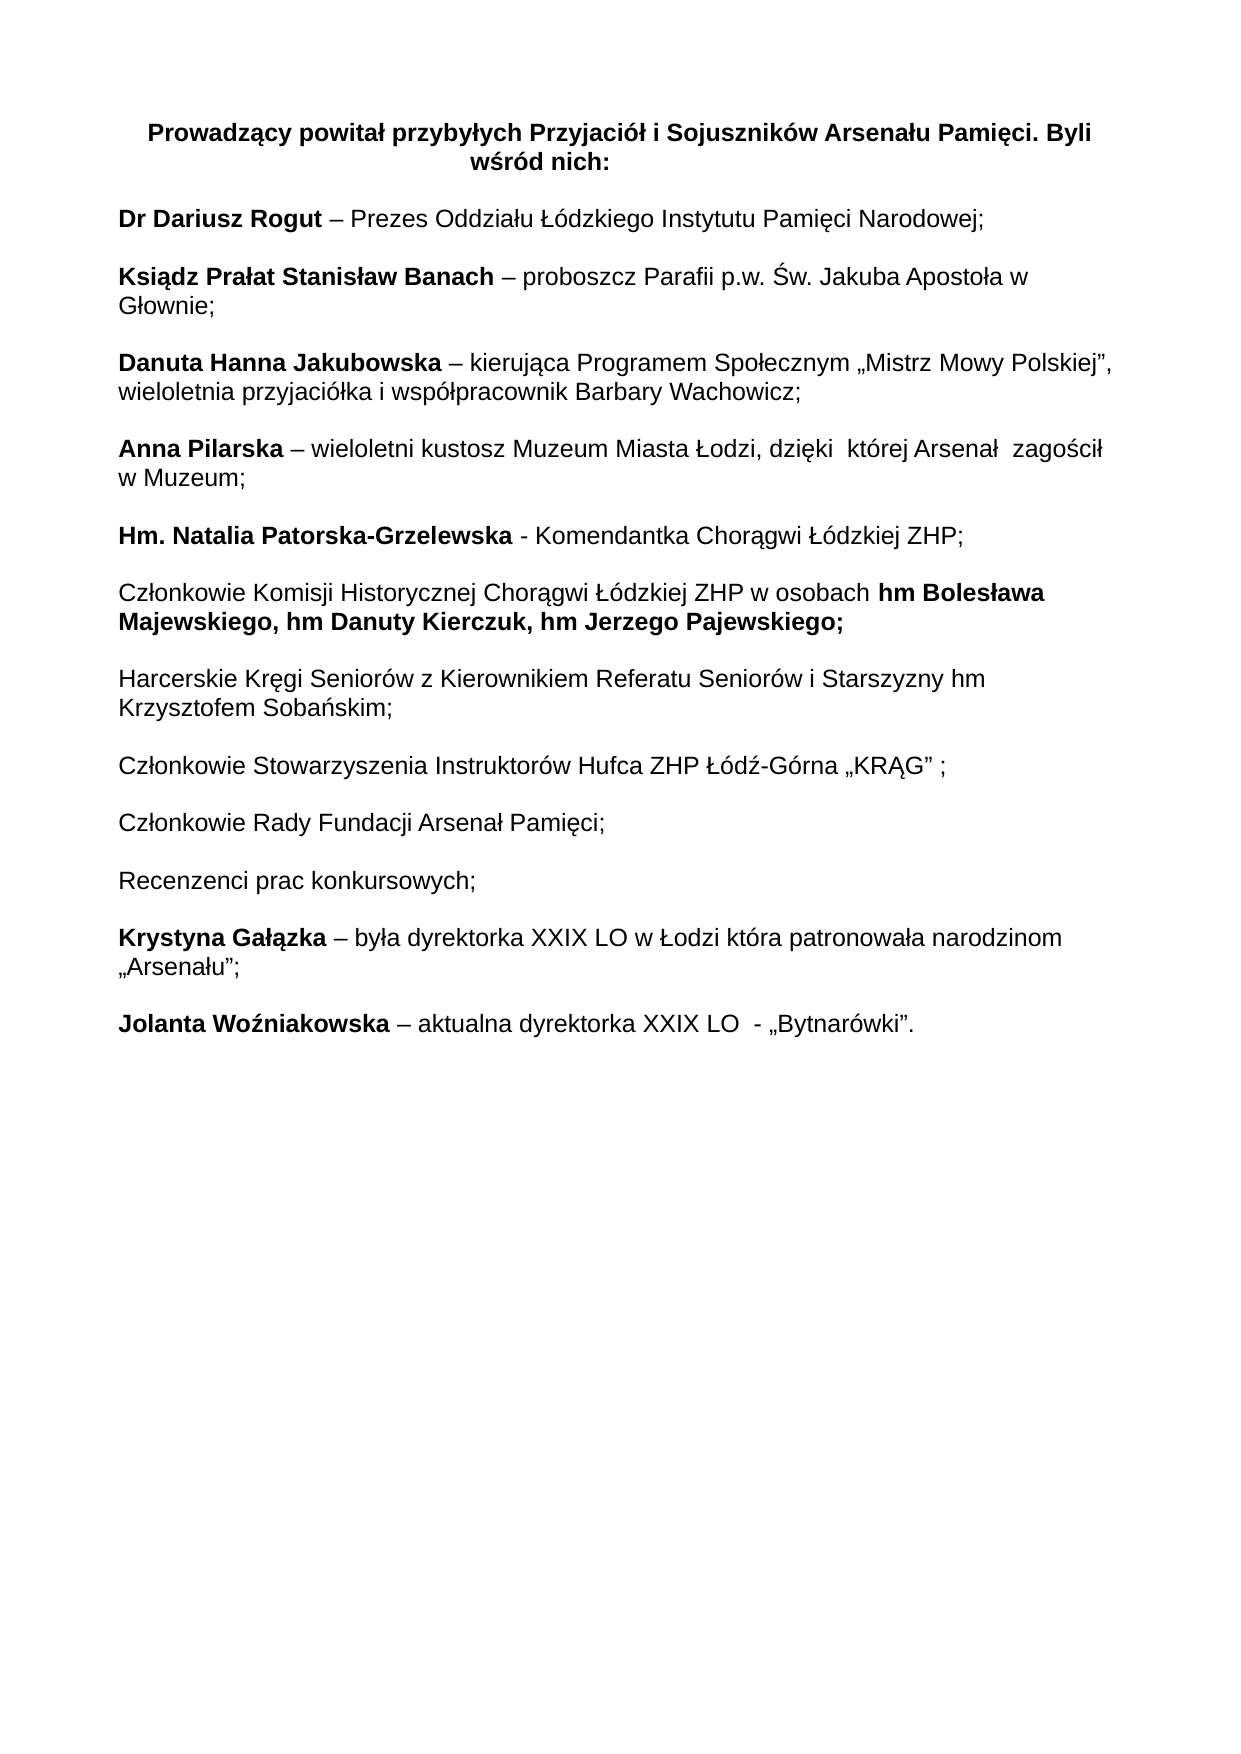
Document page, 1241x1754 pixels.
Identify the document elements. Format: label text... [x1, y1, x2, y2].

text Anna Pilarska – wieloletni kustosz Muzeum Miasta Łodzi, dzięki której Arsenał zagościł w Muzeum; [118, 434, 1122, 492]
text Danuta Hanna Jakubowska – kierująca Programem Społecznym „Mistrz Mowy Polskiej”, wieloletnia przyjaciółka i współpracownik Barbary Wachowicz; [118, 348, 1122, 406]
text Hm. Natalia Patorska-Grzelewska - Komendantka Chorągwi Łódzkiej ZHP; [118, 521, 1122, 549]
text Prowadzący powitał przybyłych Przyjaciół i Sojuszników Arsenału Pamięci. Byli wśród nich: [118, 118, 1122, 176]
text Członkowie Stowarzyszenia Instruktorów Hufca ZHP Łódź-Górna „KRĄG” ; [118, 751, 1122, 779]
text Ksiądz Prałat Stanisław Banach – proboszcz Parafii p.w. Św. Jakuba Apostoła w Głownie; [118, 262, 1122, 319]
text Krystyna Gałązka – była dyrektorka XXIX LO w Łodzi która patronowała narodzinom „Arsenału”; [118, 923, 1122, 981]
text Członkowie Rady Fundacji Arsenał Pamięci; [118, 808, 1122, 837]
text Harcerskie Kręgi Seniorów z Kierownikiem Referatu Seniorów i Starszyzny hm Krzysztofem Sobańskim; [118, 664, 1122, 722]
text Dr Dariusz Rogut – Prezes Oddziału Łódzkiego Instytutu Pamięci Narodowej; [118, 204, 1122, 233]
text Jolanta Woźniakowska – aktualna dyrektorka XXIX LO - „Bytnarówki”. [118, 1009, 1122, 1038]
text Członkowie Komisji Historycznej Chorągwi Łódzkiej ZHP w osobach hm Bolesława Majewskiego, hm Danuty Kierczuk, hm Jerzego Pajewskiego; [118, 578, 1122, 636]
text Recenzenci prac konkursowych; [118, 866, 1122, 894]
